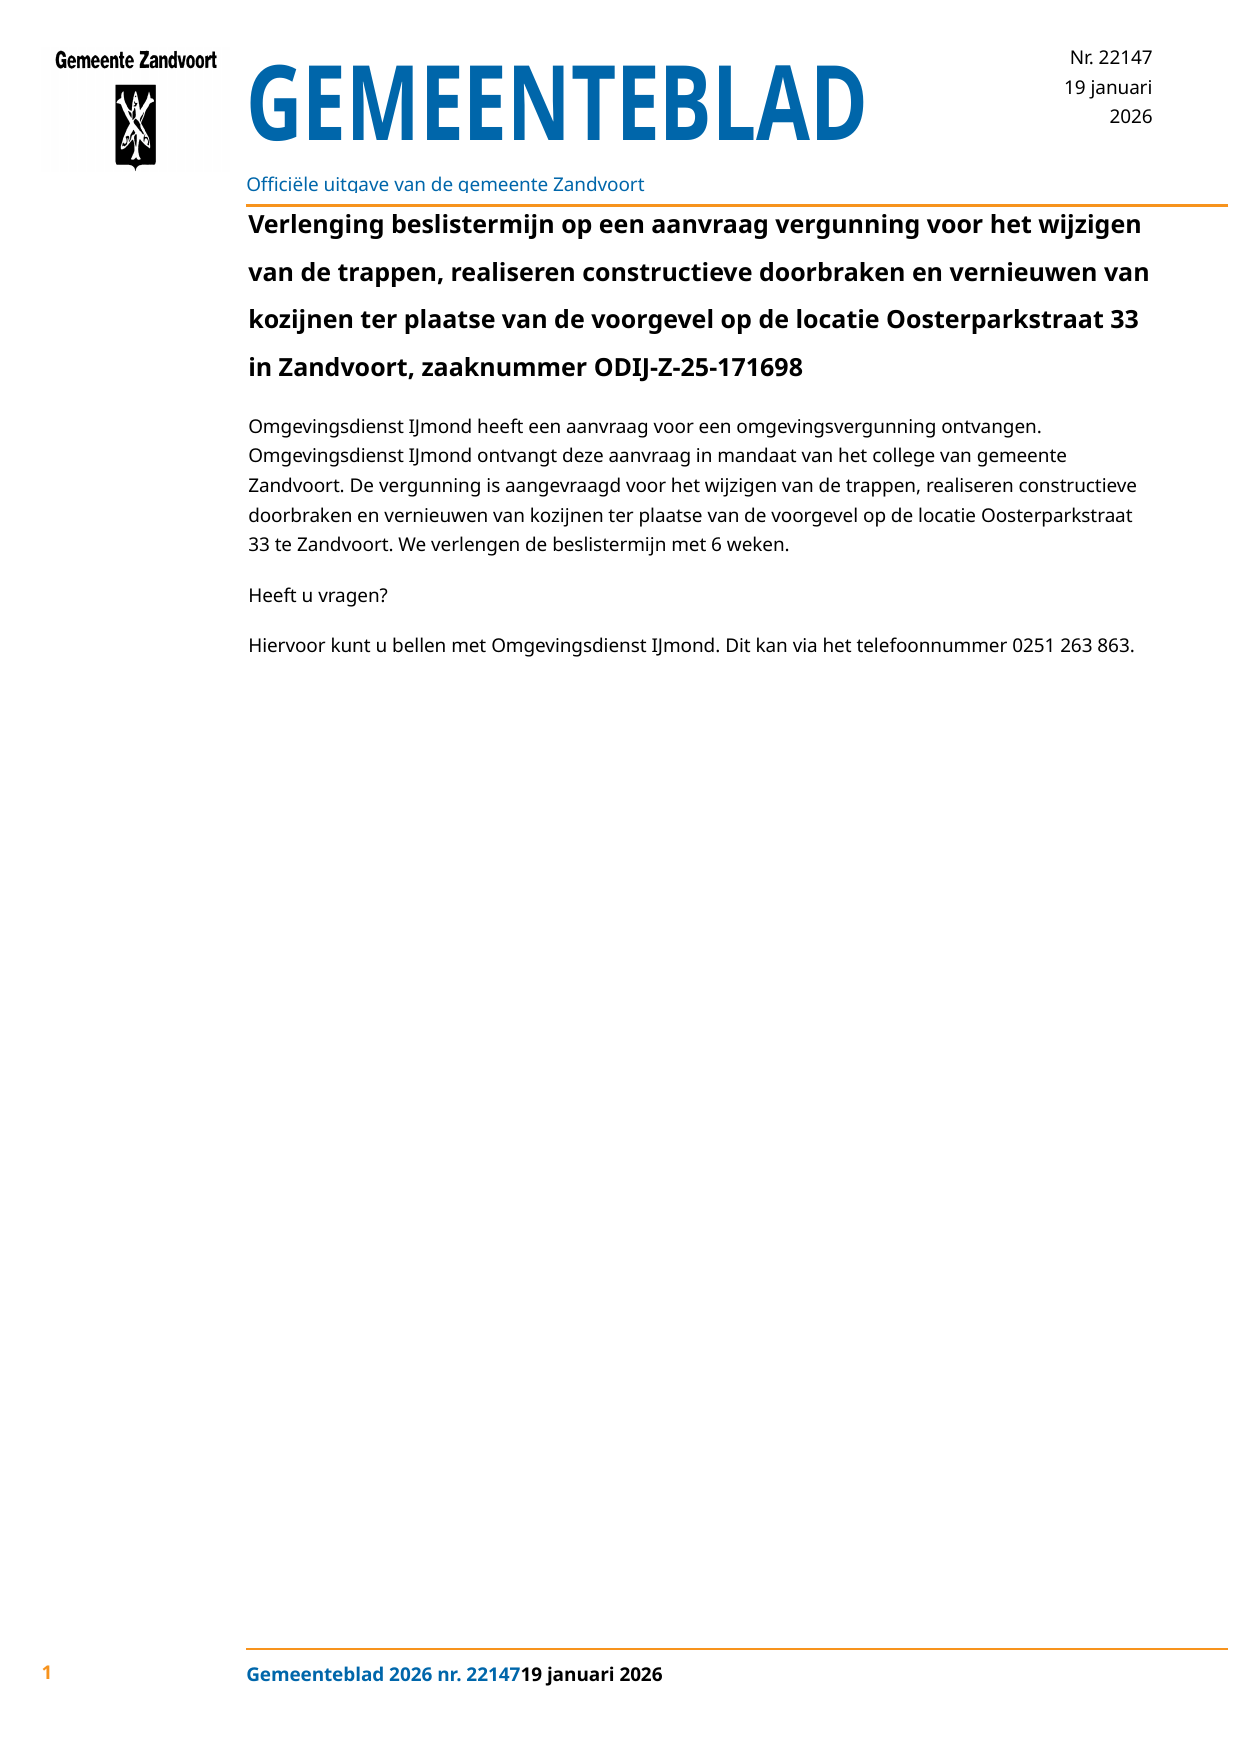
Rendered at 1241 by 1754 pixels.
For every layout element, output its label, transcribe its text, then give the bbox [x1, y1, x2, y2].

picture [41, 47, 231, 172]
text Verlenging beslistermijn op een aanvraag vergunning voor het wijzigen van de trappen, realiseren constructieve doorbraken en vernieuwen van kozijnen ter plaatse van de voorgevel op de locatie Oosterparkstraat 33 in Zandvoort, zaaknummer ODIJ-Z-25-171698 [248, 207, 1152, 384]
text Heeft u vragen? [248, 582, 1152, 608]
text Omgevingsdienst IJmond heeft een aanvraag voor een omgevingsvergunning ontvangen. Omgevingsdienst IJmond ontvangt deze aanvraag in mandaat van het college van gemeente Zandvoort. De vergunning is aangevraagd voor het wijzigen van de trappen, realiseren constructieve doorbraken en vernieuwen van kozijnen ter plaatse van de voorgevel op de locatie Oosterparkstraat 33 te Zandvoort. We verlengen de beslistermijn met 6 weken. [248, 413, 1152, 557]
text Hiervoor kunt u bellen met Omgevingsdienst IJmond. Dit kan via het telefoonnummer 0251 263 863. [248, 632, 1152, 658]
